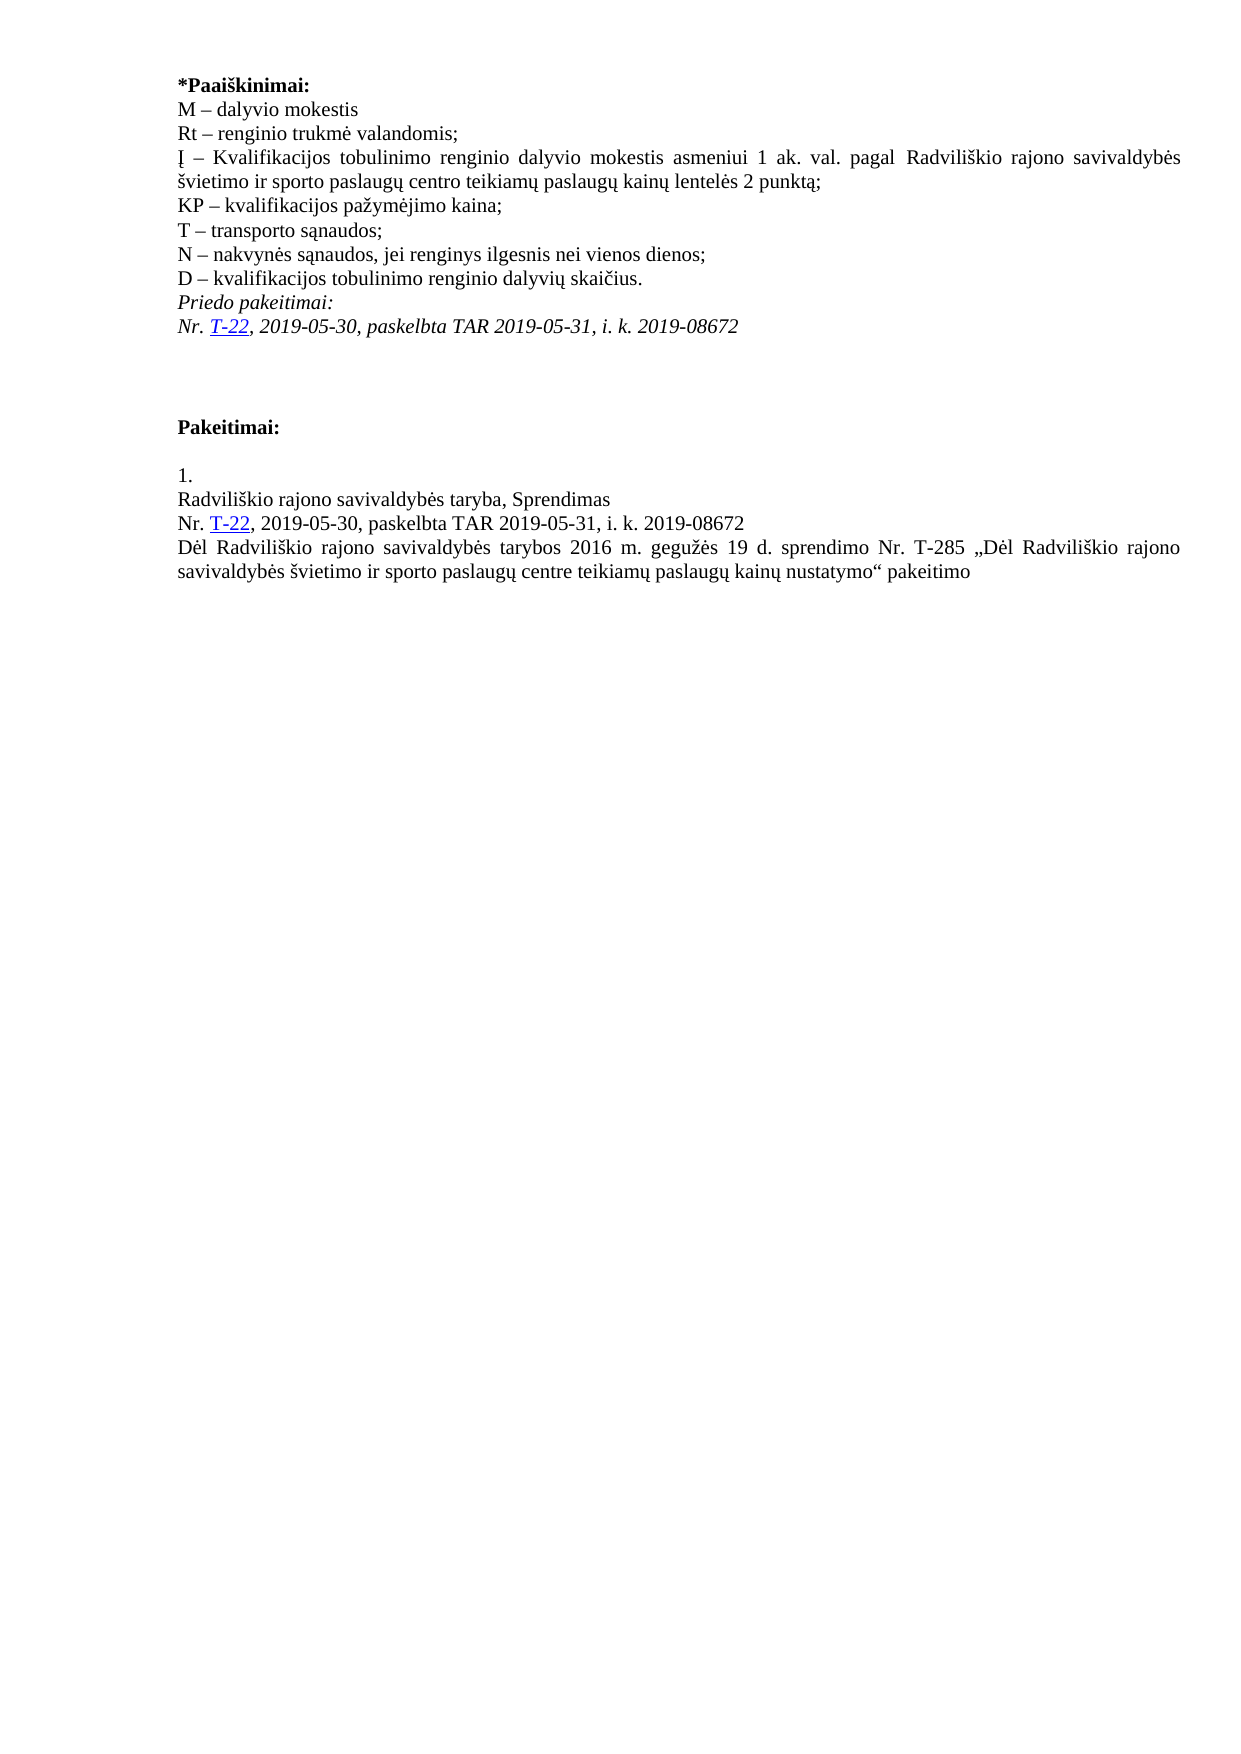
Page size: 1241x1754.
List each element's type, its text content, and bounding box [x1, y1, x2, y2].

text M – dalyvio mokestis [177, 97, 1181, 121]
text Radviliškio rajono savivaldybės taryba, Sprendimas [177, 487, 1181, 511]
text *Paaiškinimai: [177, 73, 1181, 97]
text Dėl Radviliškio rajono savivaldybės tarybos 2016 m. gegužės 19 d. sprendimo Nr. T-285 „Dėl Radviliškio rajono savivaldybės švietimo ir sporto paslaugų centre teikiamų paslaugų kainų nustatymo“ pakeitimo [177, 535, 1181, 583]
text T – transporto sąnaudos; [177, 217, 1181, 242]
text 1. [177, 463, 1181, 487]
text KP – kvalifikacijos pažymėjimo kaina; [177, 193, 1181, 217]
text Į – Kvalifikacijos tobulinimo renginio dalyvio mokestis asmeniui 1 ak. val. pagal Radviliškio rajono savivaldybės švietimo ir sporto paslaugų centro teikiamų paslaugų kainų lentelės 2 punktą; [177, 145, 1181, 193]
text Nr. T-22, 2019-05-30, paskelbta TAR 2019-05-31, i. k. 2019-08672 [177, 511, 1181, 535]
text Pakeitimai: [177, 415, 1181, 439]
text D – kvalifikacijos tobulinimo renginio dalyvių skaičius. [177, 266, 1181, 290]
text N – nakvynės sąnaudos, jei renginys ilgesnis nei vienos dienos; [177, 242, 1181, 266]
text Priedo pakeitimai: [177, 290, 1181, 314]
text Nr. T-22, 2019-05-30, paskelbta TAR 2019-05-31, i. k. 2019-08672 [177, 314, 1181, 338]
text Rt – renginio trukmė valandomis; [177, 121, 1181, 145]
